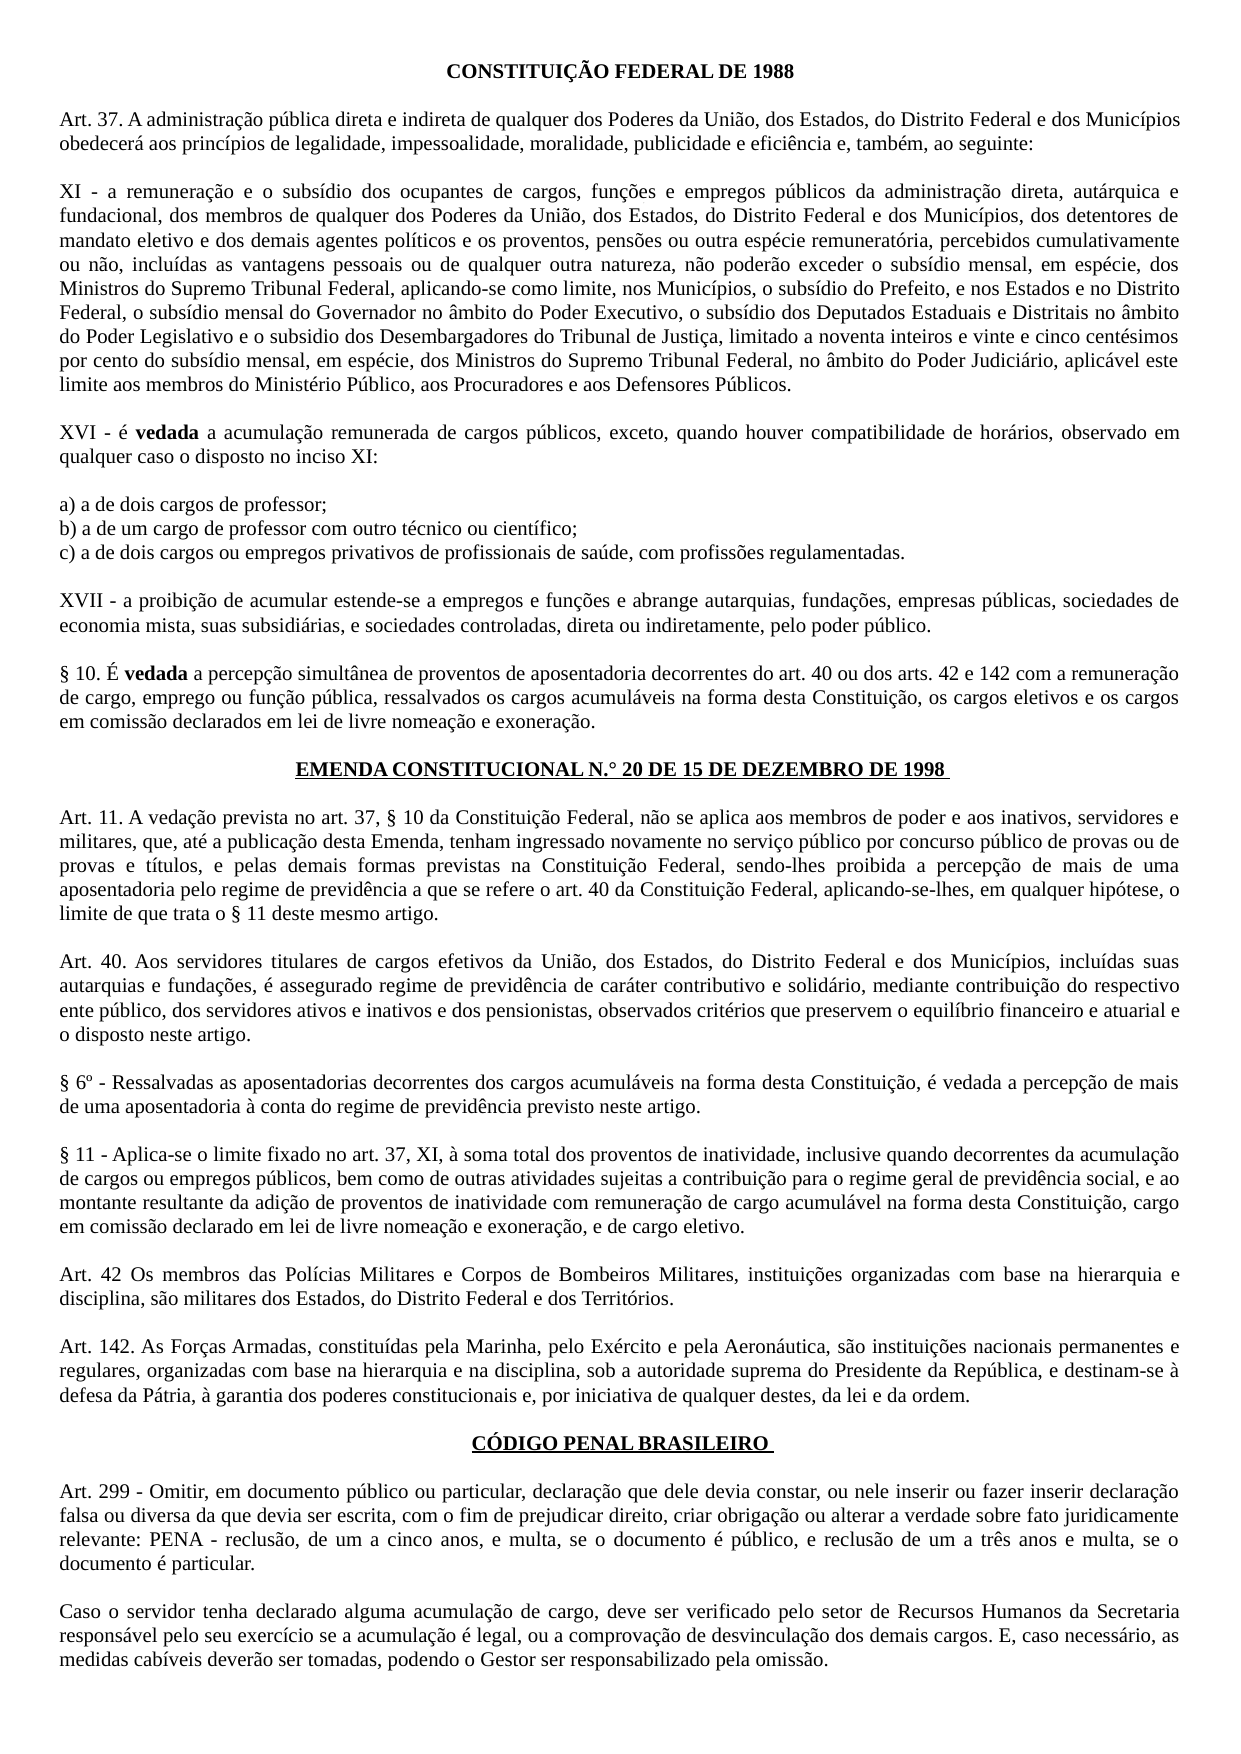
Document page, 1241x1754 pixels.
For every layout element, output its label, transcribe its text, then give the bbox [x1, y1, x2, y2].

text Art. 37. A administração pública direta e indireta de qualquer dos Poderes da União, dos Estados, do Distrito Federal e dos Municípios obedecerá aos princípios de legalidade, impessoalidade, moralidade, publicidade e eficiência e, também, ao seguinte: [59, 107, 1181, 155]
text § 6º - Ressalvadas as aposentadorias decorrentes dos cargos acumuláveis na forma desta Constituição, é vedada a percepção de mais de uma aposentadoria à conta do regime de previdência previsto neste artigo. [59, 1070, 1181, 1118]
text b) a de um cargo de professor com outro técnico ou científico; [59, 516, 1181, 540]
text Art. 42 Os membros das Polícias Militares e Corpos de Bombeiros Militares, instituições organizadas com base na hierarquia e disciplina, são militares dos Estados, do Distrito Federal e dos Territórios. [59, 1262, 1181, 1310]
text Caso o servidor tenha declarado alguma acumulação de cargo, deve ser verificado pelo setor de Recursos Humanos da Secretaria responsável pelo seu exercício se a acumulação é legal, ou a comprovação de desvinculação dos demais cargos. E, caso necessário, as medidas cabíveis deverão ser tomadas, podendo o Gestor ser responsabilizado pela omissão. [59, 1599, 1181, 1671]
text Art. 40. Aos servidores titulares de cargos efetivos da União, dos Estados, do Distrito Federal e dos Municípios, incluídas suas autarquias e fundações, é assegurado regime de previdência de caráter contributivo e solidário, mediante contribuição do respectivo ente público, dos servidores ativos e inativos e dos pensionistas, observados critérios que preservem o equilíbrio financeiro e atuarial e o disposto neste artigo. [59, 949, 1181, 1046]
text § 10. É vedada a percepção simultânea de proventos de aposentadoria decorrentes do art. 40 ou dos arts. 42 e 142 com a remuneração de cargo, emprego ou função pública, ressalvados os cargos acumuláveis na forma desta Constituição, os cargos eletivos e os cargos em comissão declarados em lei de livre nomeação e exoneração. [59, 661, 1181, 733]
text CÓDIGO PENAL BRASILEIRO [59, 1431, 1181, 1455]
text § 11 - Aplica-se o limite fixado no art. 37, XI, à soma total dos proventos de inatividade, inclusive quando decorrentes da acumulação de cargos ou empregos públicos, bem como de outras atividades sujeitas a contribuição para o regime geral de previdência social, e ao montante resultante da adição de proventos de inatividade com remuneração de cargo acumulável na forma desta Constituição, cargo em comissão declarado em lei de livre nomeação e exoneração, e de cargo eletivo. [59, 1142, 1181, 1238]
text a) a de dois cargos de professor; [59, 492, 1181, 516]
text XI - a remuneração e o subsídio dos ocupantes de cargos, funções e empregos públicos da administração direta, autárquica e fundacional, dos membros de qualquer dos Poderes da União, dos Estados, do Distrito Federal e dos Municípios, dos detentores de mandato eletivo e dos demais agentes políticos e os proventos, pensões ou outra espécie remuneratória, percebidos cumulativamente ou não, incluídas as vantagens pessoais ou de qualquer outra natureza, não poderão exceder o subsídio mensal, em espécie, dos Ministros do Supremo Tribunal Federal, aplicando-se como limite, nos Municípios, o subsídio do Prefeito, e nos Estados e no Distrito Federal, o subsídio mensal do Governador no âmbito do Poder Executivo, o subsídio dos Deputados Estaduais e Distritais no âmbito do Poder Legislativo e o subsidio dos Desembargadores do Tribunal de Justiça, limitado a noventa inteiros e vinte e cinco centésimos por cento do subsídio mensal, em espécie, dos Ministros do Supremo Tribunal Federal, no âmbito do Poder Judiciário, aplicável este limite aos membros do Ministério Público, aos Procuradores e aos Defensores Públicos. [59, 179, 1181, 396]
text EMENDA CONSTITUCIONAL N.° 20 DE 15 DE DEZEMBRO DE 1998 [59, 757, 1181, 781]
text c) a de dois cargos ou empregos privativos de profissionais de saúde, com profissões regulamentadas. [59, 540, 1181, 564]
text Art. 142. As Forças Armadas, constituídas pela Marinha, pelo Exército e pela Aeronáutica, são instituições nacionais permanentes e regulares, organizadas com base na hierarquia e na disciplina, sob a autoridade suprema do Presidente da República, e destinam-se à defesa da Pátria, à garantia dos poderes constitucionais e, por iniciativa de qualquer destes, da lei e da ordem. [59, 1334, 1181, 1407]
text CONSTITUIÇÃO FEDERAL DE 1988 [59, 59, 1181, 83]
text Art. 299 - Omitir, em documento público ou particular, declaração que dele devia constar, ou nele inserir ou fazer inserir declaração falsa ou diversa da que devia ser escrita, com o fim de prejudicar direito, criar obrigação ou alterar a verdade sobre fato juridicamente relevante: PENA - reclusão, de um a cinco anos, e multa, se o documento é público, e reclusão de um a três anos e multa, se o documento é particular. [59, 1479, 1181, 1575]
text XVII - a proibição de acumular estende-se a empregos e funções e abrange autarquias, fundações, empresas públicas, sociedades de economia mista, suas subsidiárias, e sociedades controladas, direta ou indiretamente, pelo poder público. [59, 588, 1181, 637]
text Art. 11. A vedação prevista no art. 37, § 10 da Constituição Federal, não se aplica aos membros de poder e aos inativos, servidores e militares, que, até a publicação desta Emenda, tenham ingressado novamente no serviço público por concurso público de provas ou de provas e títulos, e pelas demais formas previstas na Constituição Federal, sendo-lhes proibida a percepção de mais de uma aposentadoria pelo regime de previdência a que se refere o art. 40 da Constituição Federal, aplicando-se-lhes, em qualquer hipótese, o limite de que trata o § 11 deste mesmo artigo. [59, 805, 1181, 925]
text XVI - é vedada a acumulação remunerada de cargos públicos, exceto, quando houver compatibilidade de horários, observado em qualquer caso o disposto no inciso XI: [59, 420, 1181, 468]
